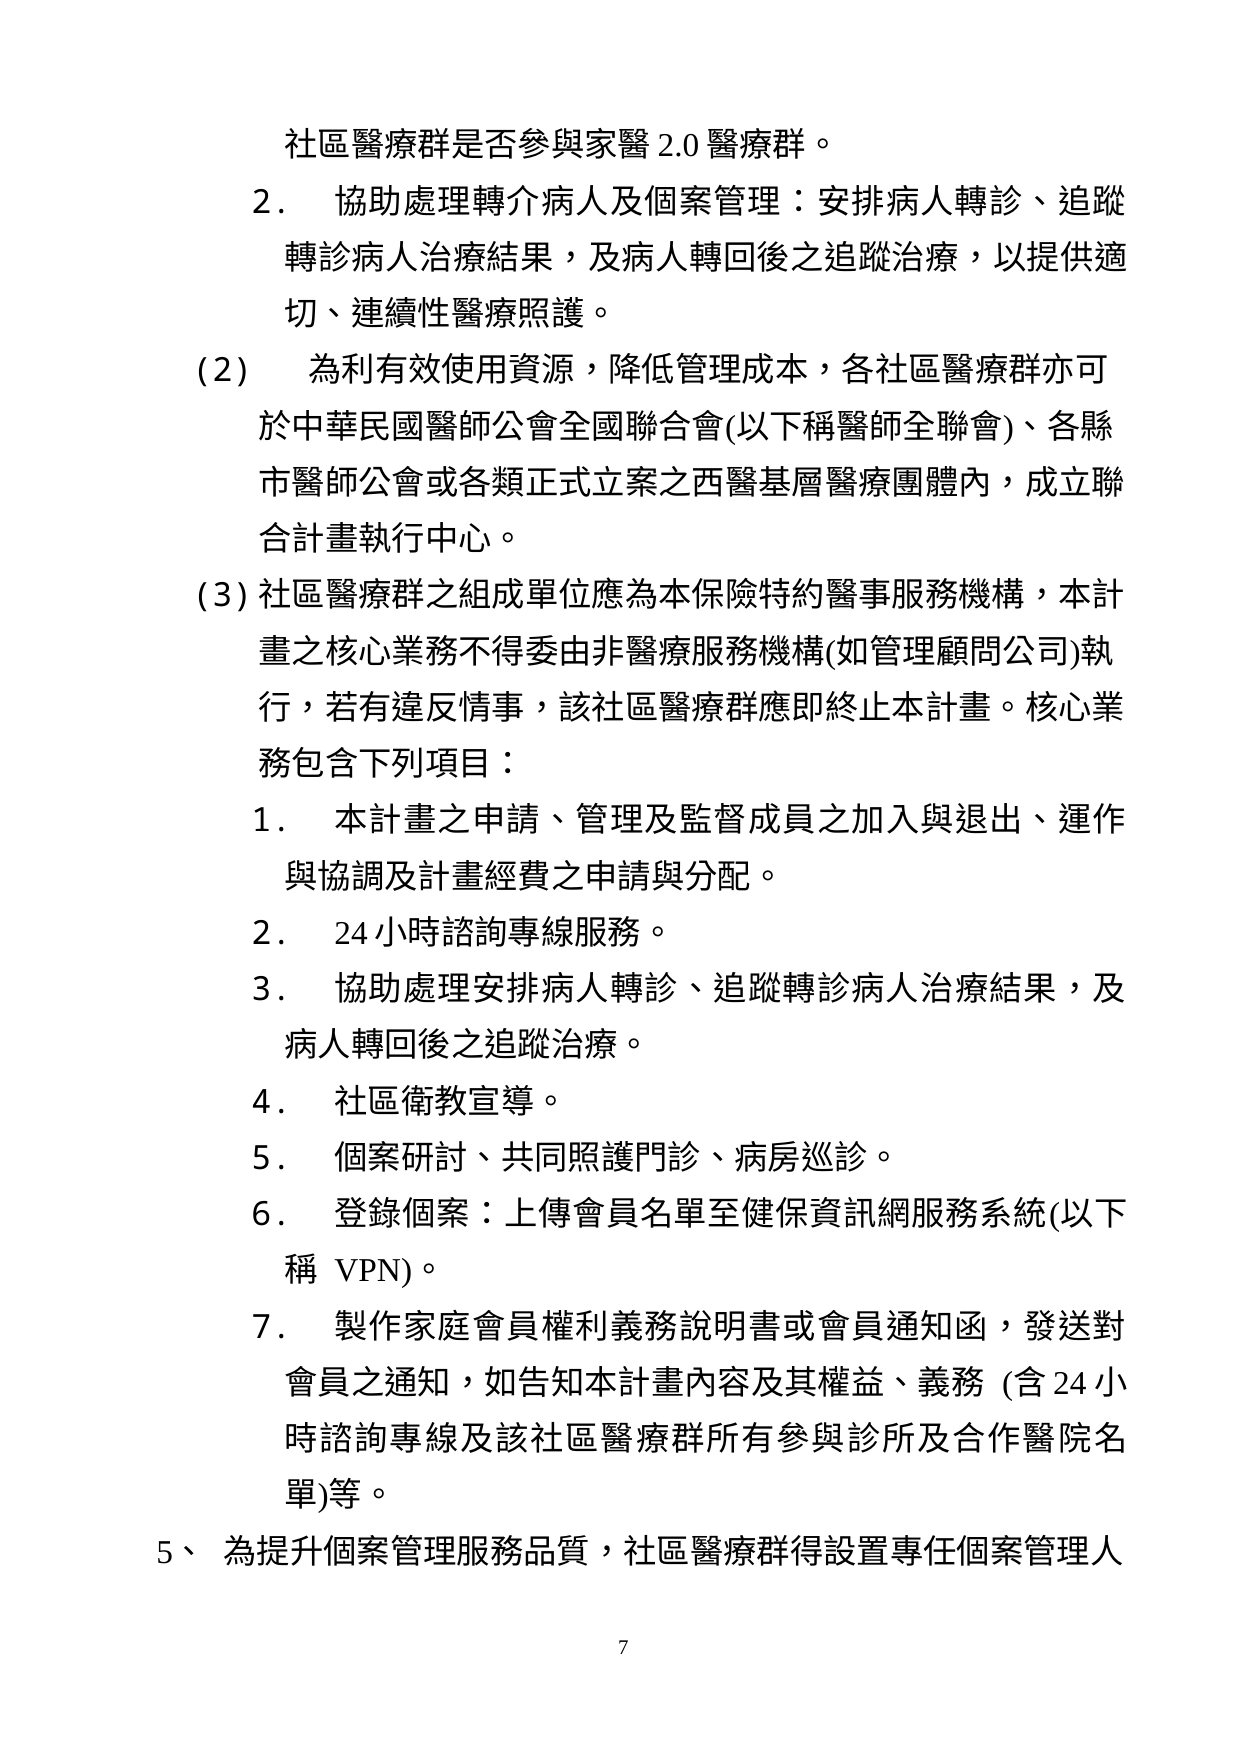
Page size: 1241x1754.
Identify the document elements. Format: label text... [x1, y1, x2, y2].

list 為利有效使用資源，降低管理成本，各社區醫療群亦可於中華民國醫師公會全國聯合會(以下稱醫師全聯會)、各縣市醫師公會或各類正式立案之西醫基層醫療團體內，成立聯合計畫執行中心。 [192, 337, 1128, 562]
list 個案研討、共同照護門診、病房巡診。 [251, 1124, 1128, 1181]
list 本計畫之申請、管理及監督成員之加入與退出、運作與協調及計畫經費之申請與分配。 [251, 787, 1128, 899]
list 社區衛教宣導。 [251, 1068, 1128, 1124]
list 24小時諮詢專線服務。 [251, 899, 1128, 956]
list 社區醫療群之組成單位應為本保險特約醫事服務機構，本計畫之核心業務不得委由非醫療服務機構(如管理顧問公司)執行，若有違反情事，該社區醫療群應即終止本計畫。核心業務包含下列項目： [192, 562, 1128, 787]
list 登錄個案：上傳會員名單至健保資訊網服務系統(以下稱 VPN)。 [251, 1181, 1128, 1293]
list 協助處理轉介病人及個案管理：安排病人轉診、追蹤轉診病人治療結果，及病人轉回後之追蹤治療，以提供適切、連續性醫療照護。 [251, 168, 1128, 337]
list 製作家庭會員權利義務說明書或會員通知函，發送對會員之通知，如告知本計畫內容及其權益、義務 (含24 小時諮詢專線及該社區醫療群所有參與診所及合作醫院名單)等。 [251, 1293, 1128, 1518]
list 協助處理安排病人轉診、追蹤轉診病人治療結果，及病人轉回後之追蹤治療。 [251, 956, 1128, 1068]
list 社區醫療群是否參與家醫2.0醫療群。 [251, 112, 1128, 168]
list 為提升個案管理服務品質，社區醫療群得設置專任個案管理人 [156, 1518, 1128, 1574]
